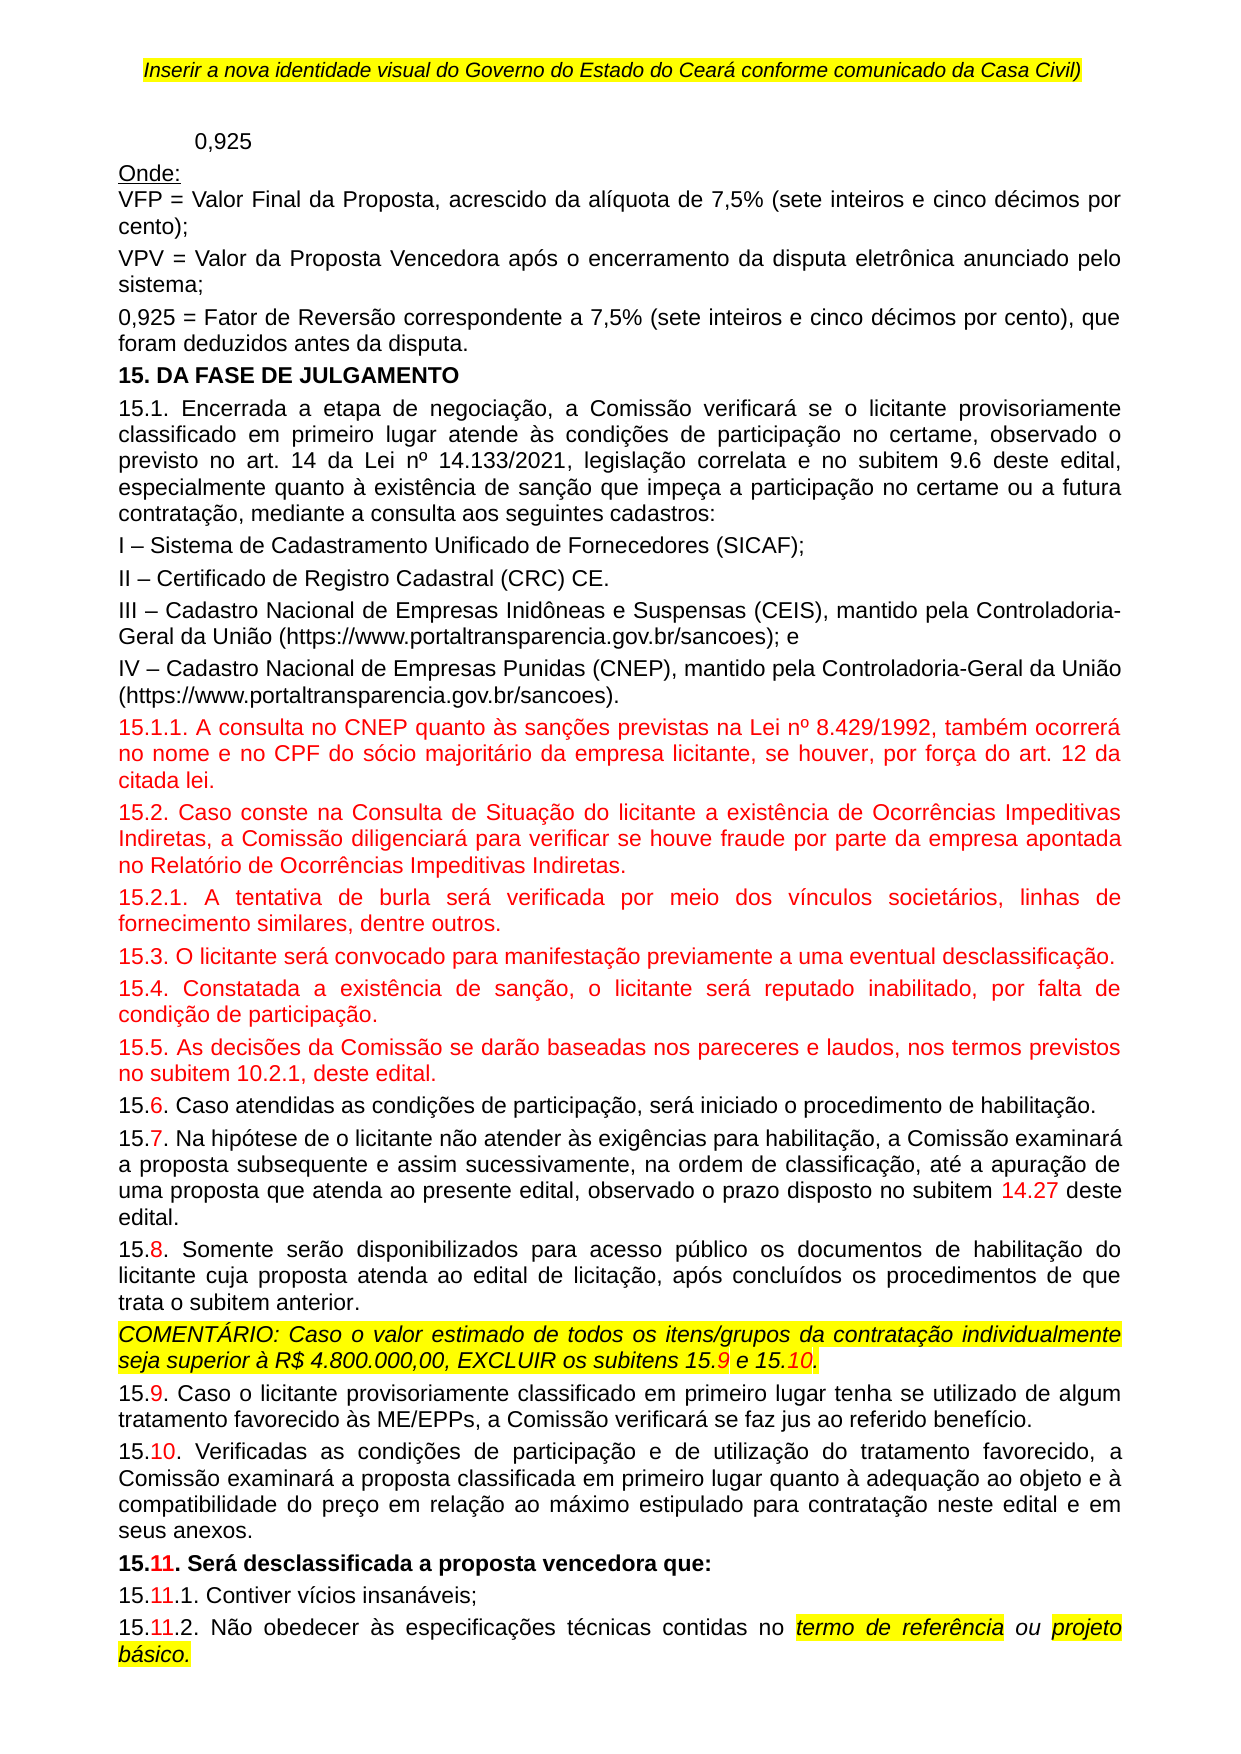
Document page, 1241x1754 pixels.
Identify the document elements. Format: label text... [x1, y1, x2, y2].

text COMENTÁRIO: Caso o valor estimado de todos os itens/grupos da contratação individualmente seja superior à R$ 4.800.000,00, EXCLUIR os subitens 15.9 e 15.10. [118, 1321, 1122, 1374]
text 15.7. Na hipótese de o licitante não atender às exigências para habilitação, a Comissão examinará a proposta subsequente e assim sucessivamente, na ordem de classificação, até a apuração de uma proposta que atenda ao presente edital, observado o prazo disposto no subitem 14.27 deste edital. [118, 1124, 1122, 1230]
text 15.8. Somente serão disponibilizados para acesso público os documentos de habilitação do licitante cuja proposta atenda ao edital de licitação, após concluídos os procedimentos de que trata o subitem anterior. [118, 1236, 1122, 1315]
text 15.11. Será desclassificada a proposta vencedora que: [118, 1549, 1122, 1576]
text 15.4. Constatada a existência de sanção, o licitante será reputado inabilitado, por falta de condição de participação. [118, 975, 1122, 1028]
text 15. DA FASE DE JULGAMENTO [118, 362, 1122, 388]
text 0,925 [118, 128, 1122, 154]
text 15.1.1. A consulta no CNEP quanto às sanções previstas na Lei nº 8.429/1992, também ocorrerá no nome e no CPF do sócio majoritário da empresa licitante, se houver, por força do art. 12 da citada lei. [118, 714, 1122, 793]
text 15.11.2. Não obedecer às especificações técnicas contidas no termo de referência ou projeto básico. [118, 1614, 1122, 1667]
text 15.2.1. A tentativa de burla será verificada por meio dos vínculos societários, linhas de fornecimento similares, dentre outros. [118, 884, 1122, 937]
text VPV = Valor da Proposta Vencedora após o encerramento da disputa eletrônica anunciado pelo sistema; [118, 245, 1122, 298]
text 15.3. O licitante será convocado para manifestação previamente a uma eventual desclassificação. [118, 943, 1122, 969]
text Onde: VFP = Valor Final da Proposta, acrescido da alíquota de 7,5% (sete inteiros e cinco décimos por cento); [118, 160, 1122, 239]
text 15.6. Caso atendidas as condições de participação, será iniciado o procedimento de habilitação. [118, 1092, 1122, 1119]
text 15.10. Verificadas as condições de participação e de utilização do tratamento favorecido, a Comissão examinará a proposta classificada em primeiro lugar quanto à adequação ao objeto e à compatibilidade do preço em relação ao máximo estipulado para contratação neste edital e em seus anexos. [118, 1438, 1122, 1544]
list II – Certificado de Registro Cadastral (CRC) CE. [118, 564, 1122, 591]
text 15.5. As decisões da Comissão se darão baseadas nos pareceres e laudos, nos termos previstos no subitem 10.2.1, deste edital. [118, 1034, 1122, 1086]
text 15.1. Encerrada a etapa de negociação, a Comissão verificará se o licitante provisoriamente classificado em primeiro lugar atende às condições de participação no certame, observado o previsto no art. 14 da Lei nº 14.133/2021, legislação correlata e no subitem 9.6 deste edital, especialmente quanto à existência de sanção que impeça a participação no certame ou a futura contratação, mediante a consulta aos seguintes cadastros: [118, 394, 1122, 526]
text 0,925 = Fator de Reversão correspondente a 7,5% (sete inteiros e cinco décimos por cento), que foram deduzidos antes da disputa. [118, 303, 1122, 356]
text I – Sistema de Cadastramento Unificado de Fornecedores (SICAF); [118, 532, 1122, 558]
text 15.11.1. Contiver vícios insanáveis; [118, 1582, 1122, 1608]
list III – Cadastro Nacional de Empresas Inidôneas e Suspensas (CEIS), mantido pela Controladoria-Geral da União (https://www.portaltransparencia.gov.br/sancoes); e [118, 597, 1122, 649]
text 15.9. Caso o licitante provisoriamente classificado em primeiro lugar tenha se utilizado de algum tratamento favorecido às ME/EPPs, a Comissão verificará se faz jus ao referido benefício. [118, 1379, 1122, 1432]
text 15.2. Caso conste na Consulta de Situação do licitante a existência de Ocorrências Impeditivas Indiretas, a Comissão diligenciará para verificar se houve fraude por parte da empresa apontada no Relatório de Ocorrências Impeditivas Indiretas. [118, 799, 1122, 878]
text IV – Cadastro Nacional de Empresas Punidas (CNEP), mantido pela Controladoria-Geral da União (https://www.portaltransparencia.gov.br/sancoes). [118, 655, 1122, 708]
